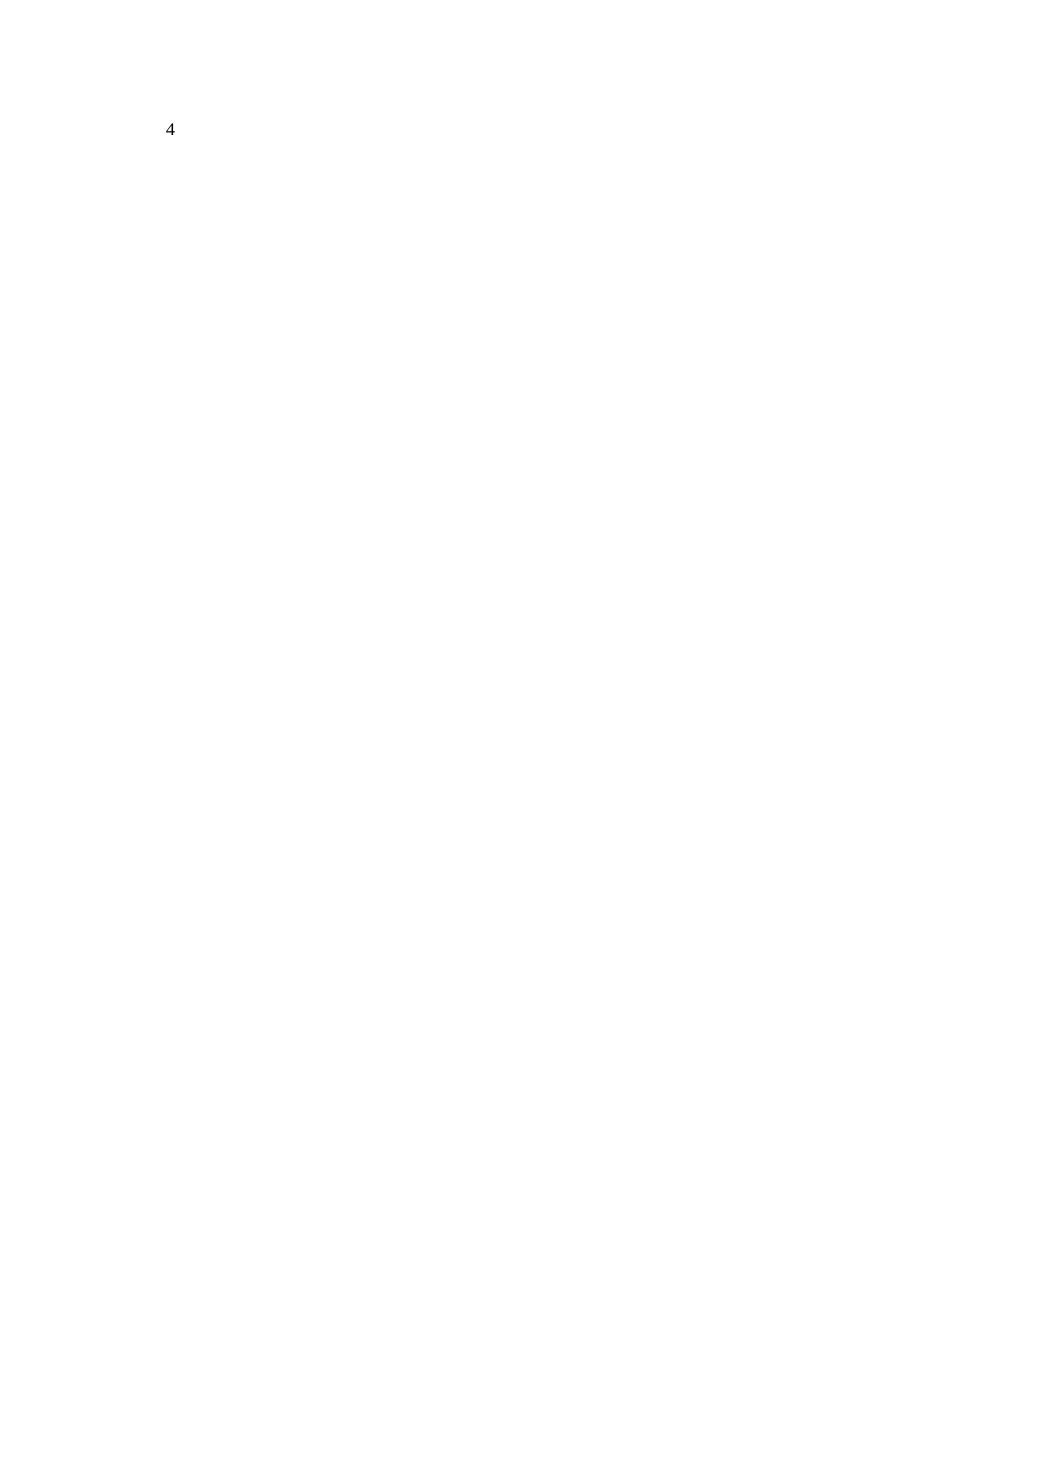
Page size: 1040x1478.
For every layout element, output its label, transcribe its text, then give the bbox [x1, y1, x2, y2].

text 4 [166, 118, 177, 139]
